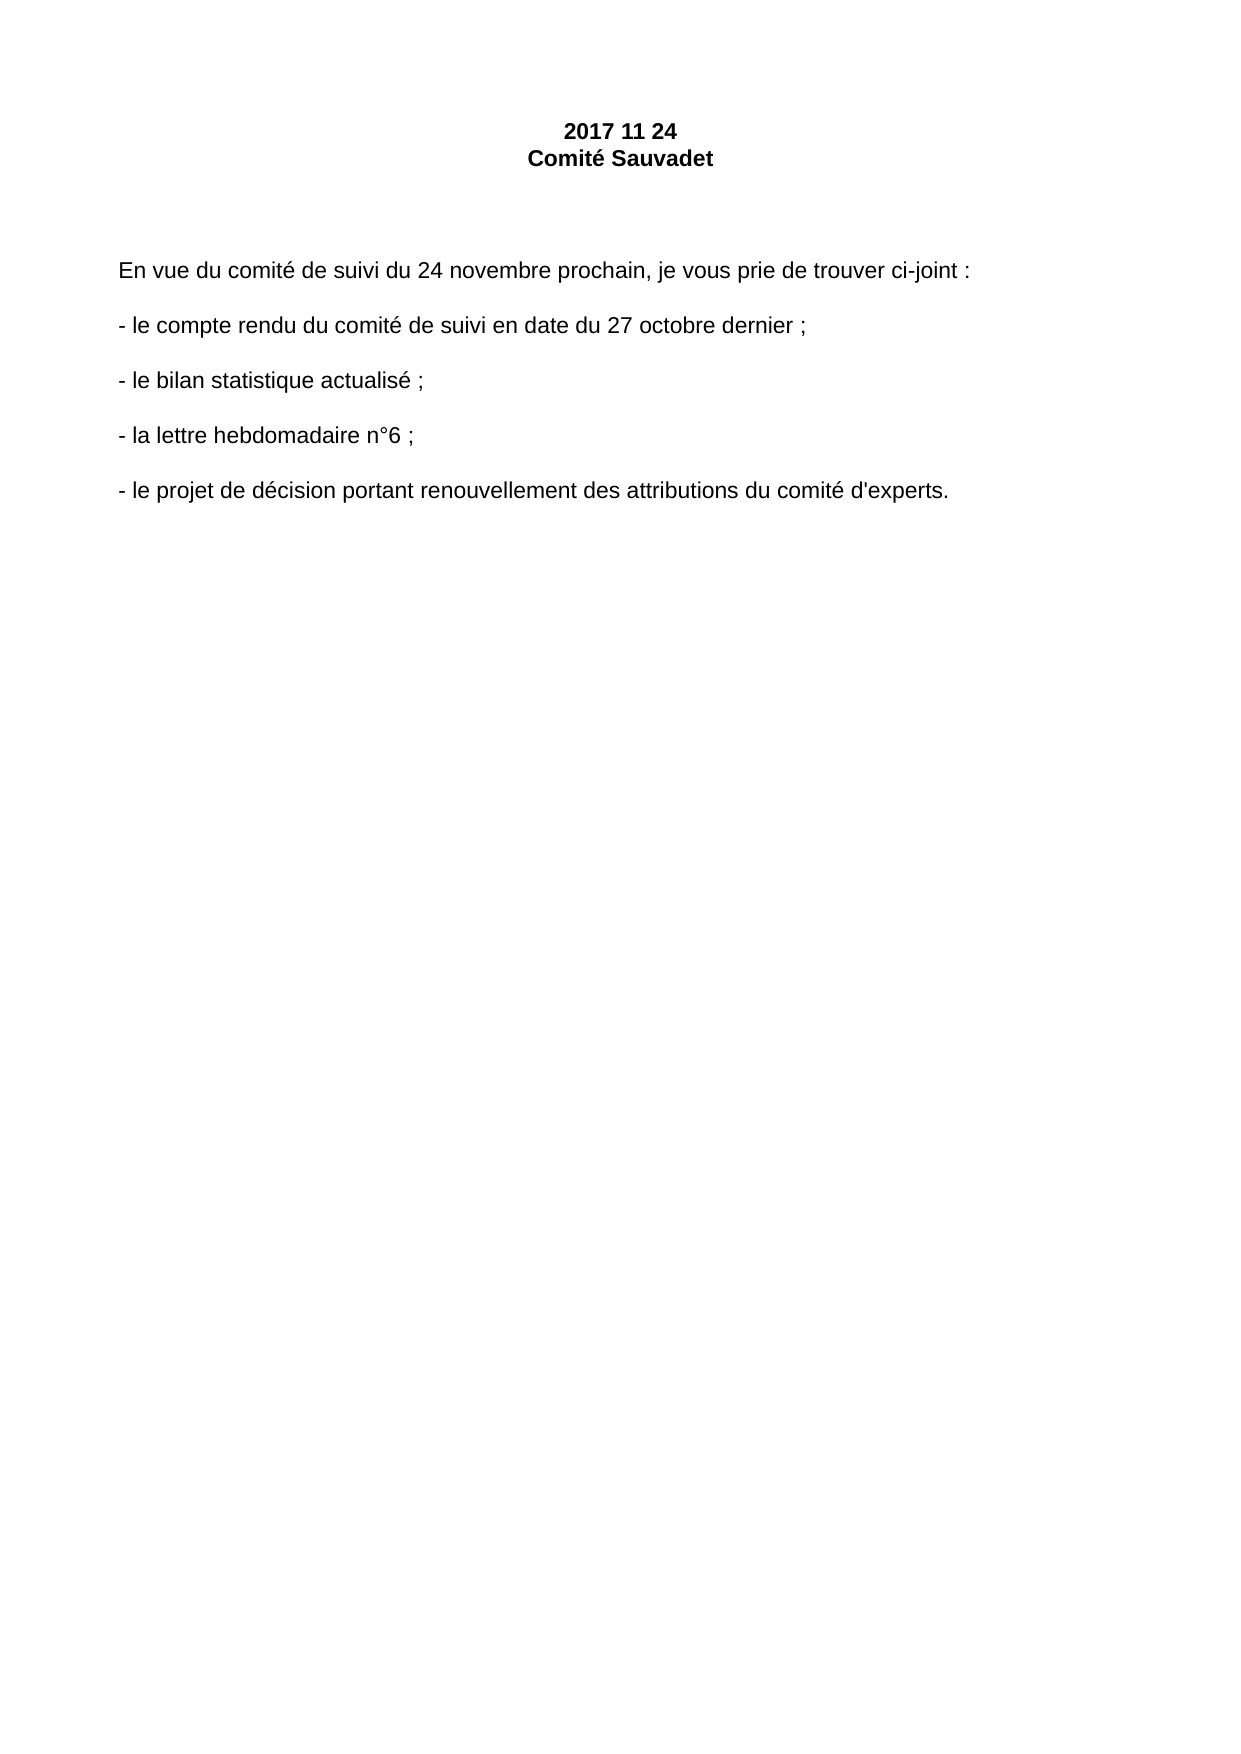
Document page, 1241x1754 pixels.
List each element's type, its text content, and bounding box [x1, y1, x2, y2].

text En vue du comité de suivi du 24 novembre prochain, je vous prie de trouver ci-joint : - le compte rendu du comité de suivi en date du 27 octobre dernier ; - le bilan statistique actualisé ; - la lettre hebdomadaire n°6 ; - le projet de décision portant renouvellement des attributions du comité d'experts. [118, 257, 1122, 590]
text Comité Sauvadet [118, 144, 1122, 171]
text 2017 11 24 [118, 118, 1122, 144]
